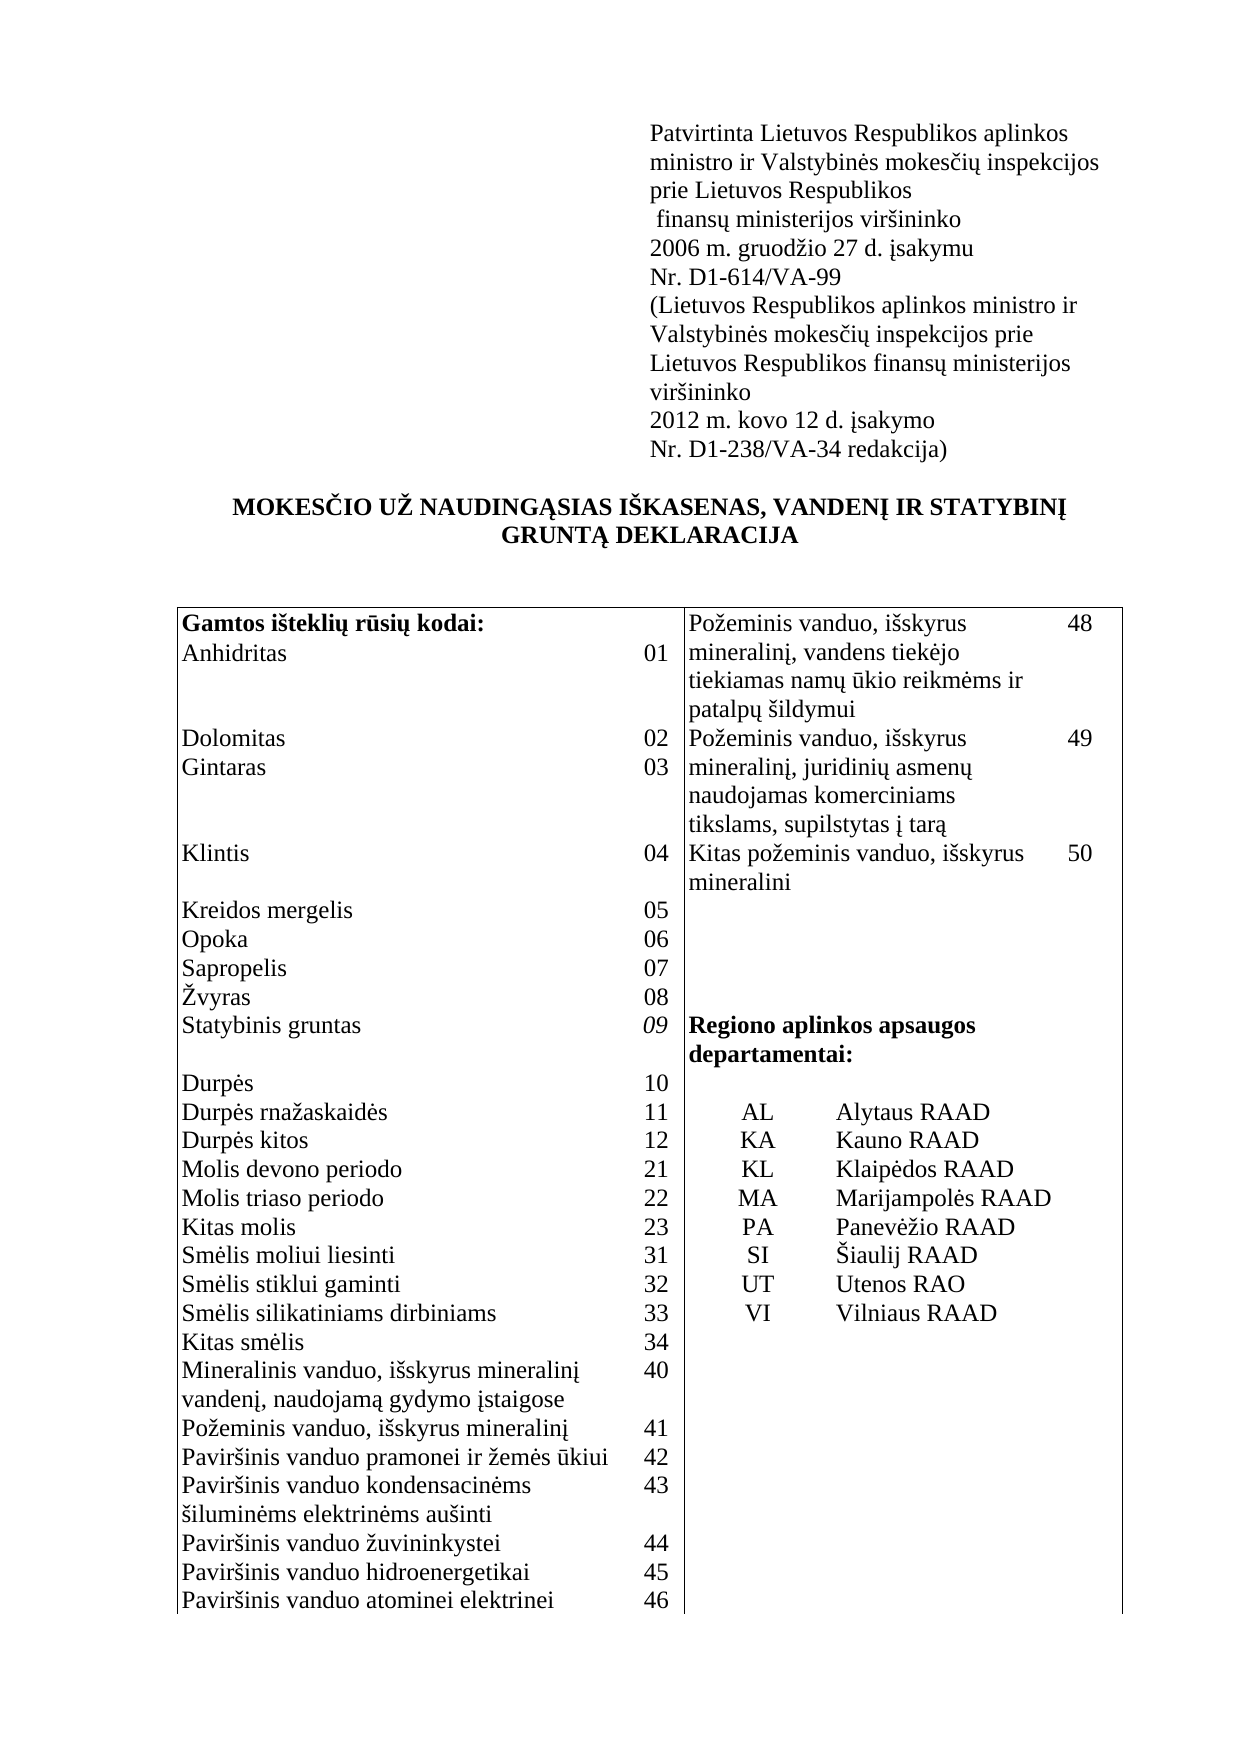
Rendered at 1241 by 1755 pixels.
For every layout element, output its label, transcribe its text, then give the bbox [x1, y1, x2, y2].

table_header [629, 608, 684, 637]
table_header Gamtos išteklių rūsių kodai: [178, 608, 628, 637]
text Valstybinės mokesčių inspekcijos prie [649, 319, 1122, 348]
table_cell MA [685, 1183, 831, 1212]
table_cell 21 [629, 1154, 684, 1183]
table_cell [685, 1470, 831, 1528]
table_cell 01 [629, 637, 684, 723]
text (Lietuvos Respublikos aplinkos ministro ir [649, 291, 1122, 319]
text Nr. D1-614/VA-99 [649, 262, 1122, 291]
table_cell Molis devono periodo [178, 1154, 628, 1183]
table_cell [685, 1585, 831, 1614]
table_cell 10 [629, 1068, 684, 1097]
table_cell Paviršinis vanduo kondensacinėms šiluminėms elektrinėms aušinti [178, 1470, 628, 1528]
table_cell [1038, 982, 1122, 1010]
table_cell 45 [629, 1557, 684, 1585]
table_cell [1038, 924, 1122, 953]
text 2006 m. gruodžio 27 d. įsakymu [649, 233, 1122, 262]
table_cell KA [685, 1125, 831, 1154]
table_cell 32 [629, 1269, 684, 1298]
table_cell [1038, 1068, 1122, 1097]
table_cell 22 [629, 1183, 684, 1212]
table_cell [831, 1327, 1122, 1355]
table_cell Žvyras [178, 982, 628, 1010]
table_cell Paviršinis vanduo hidroenergetikai [178, 1557, 628, 1585]
table_cell 12 [629, 1125, 684, 1154]
table_cell [831, 1413, 1122, 1442]
table_cell Paviršinis vanduo pramonei ir žemės ūkiui [178, 1442, 628, 1470]
table_cell 44 [629, 1528, 684, 1557]
table_cell UT [685, 1269, 831, 1298]
table_cell 41 [629, 1413, 684, 1442]
table_cell Utenos RAO [831, 1269, 1122, 1298]
table_cell [1038, 895, 1122, 924]
table_cell [685, 1442, 831, 1470]
table_cell Vilniaus RAAD [831, 1298, 1122, 1327]
table_cell [1038, 1010, 1122, 1068]
table_cell Alytaus RAAD [831, 1097, 1122, 1125]
table_cell VI [685, 1298, 831, 1327]
table_cell 33 [629, 1298, 684, 1327]
table_cell Smėlis stiklui gaminti [178, 1269, 628, 1298]
table_cell [685, 1327, 831, 1355]
table_cell [685, 1413, 831, 1442]
table_cell [685, 1355, 831, 1413]
table_cell KL [685, 1154, 831, 1183]
text Patvirtinta Lietuvos Respublikos aplinkos [649, 118, 1122, 147]
table_cell 31 [629, 1240, 684, 1269]
table_cell 03 [629, 752, 684, 838]
table_header 48 [1038, 608, 1122, 723]
table_cell Kitas molis [178, 1212, 628, 1240]
table_cell PA [685, 1212, 831, 1240]
table_cell Anhidritas [178, 637, 628, 723]
table_cell Šiaulij RAAD [831, 1240, 1122, 1269]
table_cell Kitas smėlis [178, 1327, 628, 1355]
table_cell Kauno RAAD [831, 1125, 1122, 1154]
table_cell 09 [629, 1010, 684, 1068]
table_cell Marijampolės RAAD [831, 1183, 1122, 1212]
table_cell [831, 1557, 1122, 1585]
table_cell 11 [629, 1097, 684, 1125]
table_cell 07 [629, 953, 684, 982]
table_cell 49 [1038, 723, 1122, 838]
table_cell Kitas požeminis vanduo, išskyrus mineralini [685, 838, 1037, 895]
table_cell Regiono aplinkos apsaugos departamentai: [685, 1010, 1037, 1068]
table_cell Klaipėdos RAAD [831, 1154, 1122, 1183]
table_cell [685, 953, 1037, 982]
table_cell 46 [629, 1585, 684, 1614]
table_cell 05 [629, 895, 684, 924]
table_cell [831, 1442, 1122, 1470]
text Nr. D1-238/VA-34 redakcija) [649, 434, 1122, 463]
table_cell Statybinis gruntas [178, 1010, 628, 1068]
table_cell [1038, 953, 1122, 982]
table_cell Paviršinis vanduo žuvininkystei [178, 1528, 628, 1557]
table_cell 40 [629, 1355, 684, 1413]
table_cell 50 [1038, 838, 1122, 895]
table_cell [831, 1355, 1122, 1413]
text MOKESČIO UŽ NAUDINGĄSIAS IŠKASENAS, VANDENĮ IR STATYBINĮ GRUNTĄ DEKLARACIJA [177, 492, 1122, 549]
table_cell Smėlis silikatiniams dirbiniams [178, 1298, 628, 1327]
table_cell Opoka [178, 924, 628, 953]
table_cell AL [685, 1097, 831, 1125]
table_cell Paviršinis vanduo atominei elektrinei [178, 1585, 628, 1614]
table_cell 43 [629, 1470, 684, 1528]
table_cell Klintis [178, 838, 628, 895]
table_cell [831, 1528, 1122, 1557]
table_cell Požeminis vanduo, išskyrus mineralinį, juridinių asmenų naudojamas komerciniams tikslams, supilstytas į tarą [685, 723, 1037, 838]
table_cell 06 [629, 924, 684, 953]
table_cell 08 [629, 982, 684, 1010]
text 2012 m. kovo 12 d. įsakymo [649, 406, 1122, 434]
table_cell [685, 1528, 831, 1557]
table_cell 02 [629, 723, 684, 752]
table_cell Gintaras [178, 752, 628, 838]
table_cell Panevėžio RAAD [831, 1212, 1122, 1240]
table_cell 23 [629, 1212, 684, 1240]
table_header Požeminis vanduo, išskyrus mineralinį, vandens tiekėjo tiekiamas namų ūkio reikmėms ir patalpų šildymui [685, 608, 1037, 723]
table_cell Kreidos mergelis [178, 895, 628, 924]
text ministro ir Valstybinės mokesčių inspekcijos [649, 147, 1122, 176]
table_cell Durpės [178, 1068, 628, 1097]
table_cell 04 [629, 838, 684, 895]
table_cell [831, 1585, 1122, 1614]
text finansų ministerijos viršininko [649, 204, 1122, 233]
table_cell SI [685, 1240, 831, 1269]
table_cell Dolomitas [178, 723, 628, 752]
text prie Lietuvos Respublikos [649, 176, 1122, 204]
table_cell Molis triaso periodo [178, 1183, 628, 1212]
table_cell Durpės kitos [178, 1125, 628, 1154]
table_cell [685, 1068, 1037, 1097]
table_cell Durpės rnažaskaidės [178, 1097, 628, 1125]
table_cell [831, 1470, 1122, 1528]
table_cell Požeminis vanduo, išskyrus mineralinį [178, 1413, 628, 1442]
text viršininko [649, 377, 1122, 406]
table_cell [685, 982, 1037, 1010]
table_cell [685, 1557, 831, 1585]
table_cell Sapropelis [178, 953, 628, 982]
text Lietuvos Respublikos finansų ministerijos [649, 348, 1122, 377]
table_cell 42 [629, 1442, 684, 1470]
table_cell [685, 924, 1037, 953]
table_cell 34 [629, 1327, 684, 1355]
table_cell [685, 895, 1037, 924]
table_cell Smėlis moliui liesinti [178, 1240, 628, 1269]
table_cell Mineralinis vanduo, išskyrus mineralinį vandenį, naudojamą gydymo įstaigose [178, 1355, 628, 1413]
